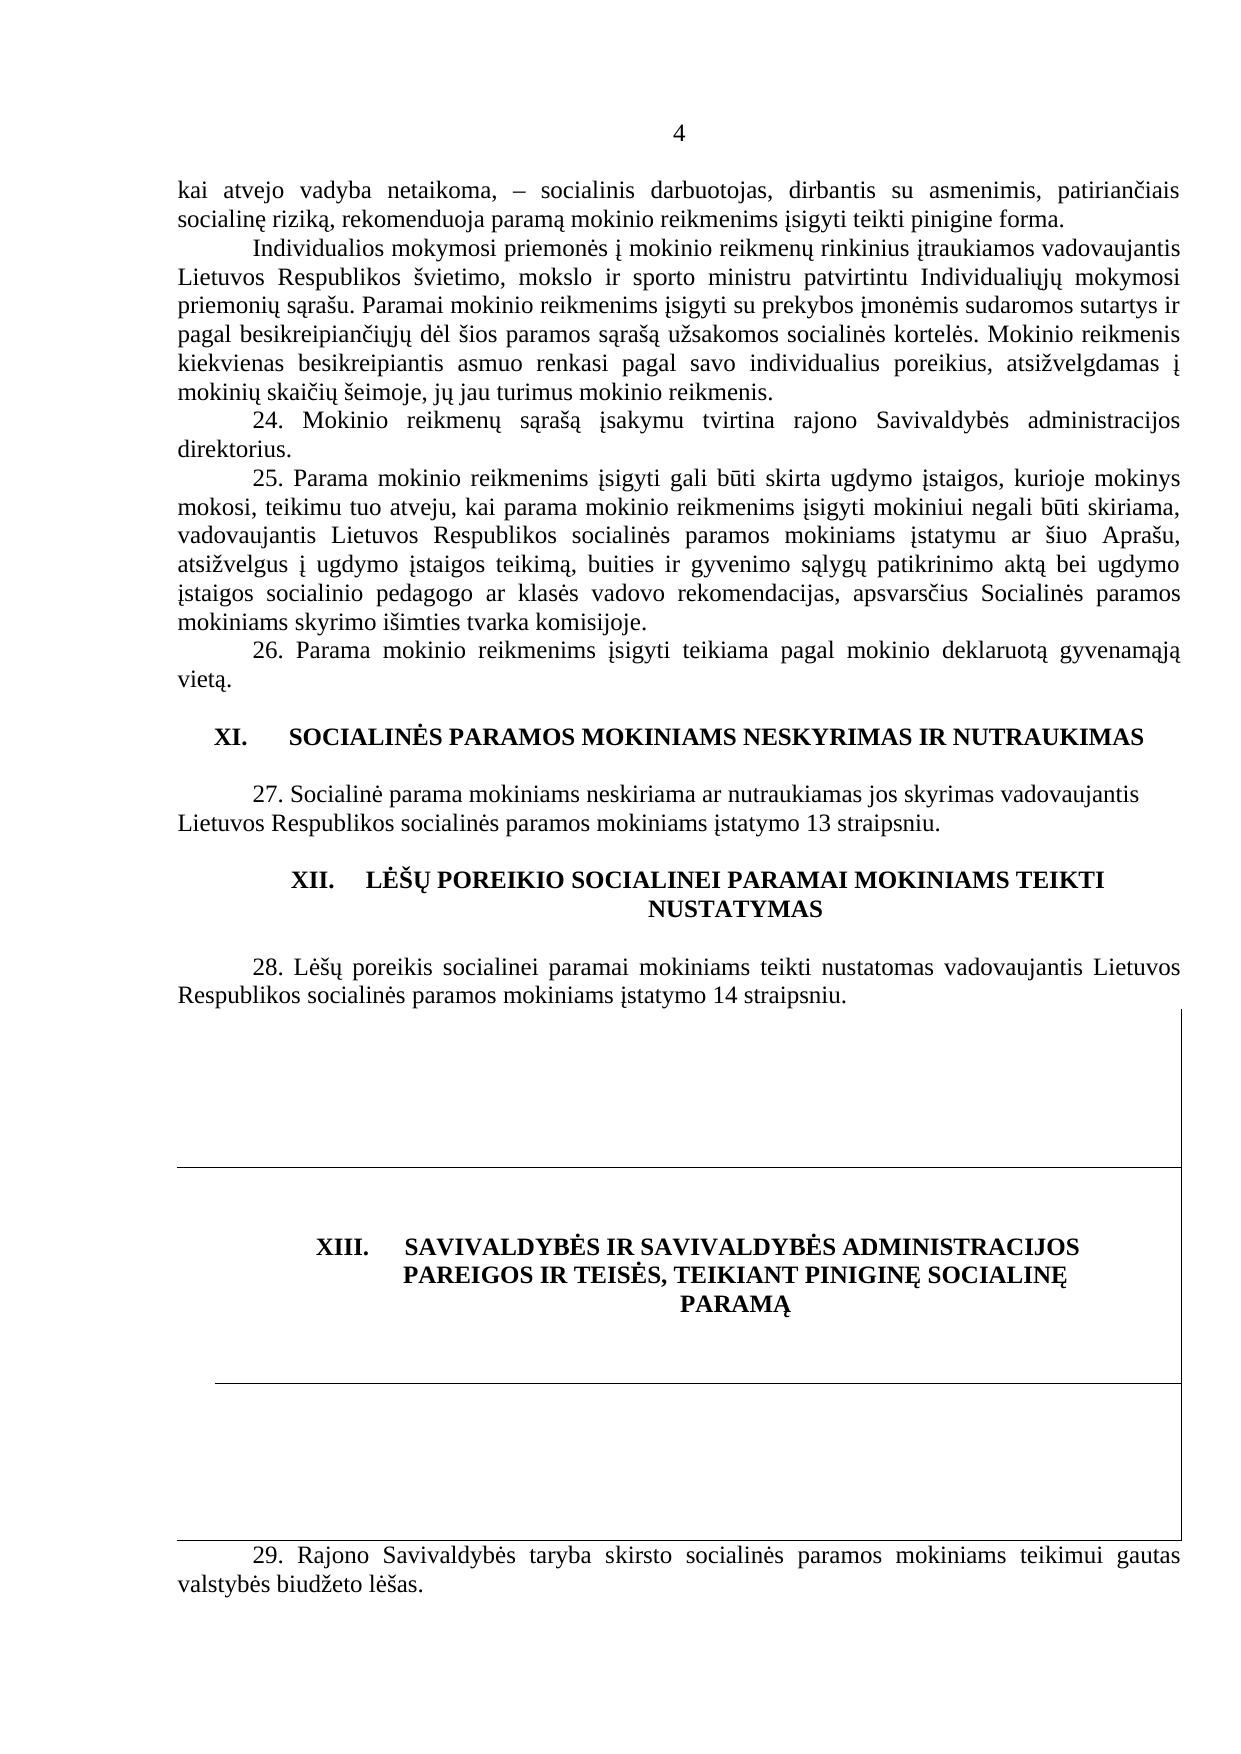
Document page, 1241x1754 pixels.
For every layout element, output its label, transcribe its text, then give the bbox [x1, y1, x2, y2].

text XI. SOCIALINĖS PARAMOS MOKINIAMS NESKYRIMAS IR NUTRAUKIMAS [177, 722, 1181, 751]
text 28. Lėšų poreikis socialinei paramai mokiniams teikti nustatomas vadovaujantis Lietuvos Respublikos socialinės paramos mokiniams įstatymo 14 straipsniu. [177, 952, 1181, 1009]
text 26. Parama mokinio reikmenims įsigyti teikiama pagal mokinio deklaruotą gyvenamąją vietą. [177, 636, 1181, 693]
text 29. Rajono Savivaldybės taryba skirsto socialinės paramos mokiniams teikimui gautas valstybės biudžeto lėšas. [177, 1541, 1181, 1598]
text XIII. SAVIVALDYBĖS IR SAVIVALDYBĖS ADMINISTRACIJOS PAREIGOS IR TEISĖS, TEIKIANT PINIGINĘ SOCIALINĘ PARAMĄ [215, 1167, 1181, 1383]
text 24. Mokinio reikmenų sąrašą įsakymu tvirtina rajono Savivaldybės administracijos direktorius. [177, 406, 1181, 463]
text XII. LĖŠŲ POREIKIO SOCIALINEI PARAMAI MOKINIAMS TEIKTI NUSTATYMAS [215, 866, 1181, 923]
text Individualios mokymosi priemonės į mokinio reikmenų rinkinius įtraukiamos vadovaujantis Lietuvos Respublikos švietimo, mokslo ir sporto ministru patvirtintu Individualiųjų mokymosi priemonių sąrašu. Paramai mokinio reikmenims įsigyti su prekybos įmonėmis sudaromos sutartys ir pagal besikreipiančiųjų dėl šios paramos sąrašą užsakomos socialinės kortelės. Mokinio reikmenis kiekvienas besikreipiantis asmuo renkasi pagal savo individualius poreikius, atsižvelgdamas į mokinių skaičių šeimoje, jų jau turimus mokinio reikmenis. [177, 233, 1181, 406]
text kai atvejo vadyba netaikoma, – socialinis darbuotojas, dirbantis su asmenimis, patiriančiais socialinę riziką, rekomenduoja paramą mokinio reikmenims įsigyti teikti pinigine forma. [177, 176, 1181, 233]
text 25. Parama mokinio reikmenims įsigyti gali būti skirta ugdymo įstaigos, kurioje mokinys mokosi, teikimu tuo atveju, kai parama mokinio reikmenims įsigyti mokiniui negali būti skiriama, vadovaujantis Lietuvos Respublikos socialinės paramos mokiniams įstatymu ar šiuo Aprašu, atsižvelgus į ugdymo įstaigos teikimą, buities ir gyvenimo sąlygų patikrinimo aktą bei ugdymo įstaigos socialinio pedagogo ar klasės vadovo rekomendacijas, apsvarsčius Socialinės paramos mokiniams skyrimo išimties tvarka komisijoje. [177, 463, 1181, 636]
text 27. Socialinė parama mokiniams neskiriama ar nutraukiamas jos skyrimas vadovaujantis Lietuvos Respublikos socialinės paramos mokiniams įstatymo 13 straipsniu. [177, 779, 1181, 837]
